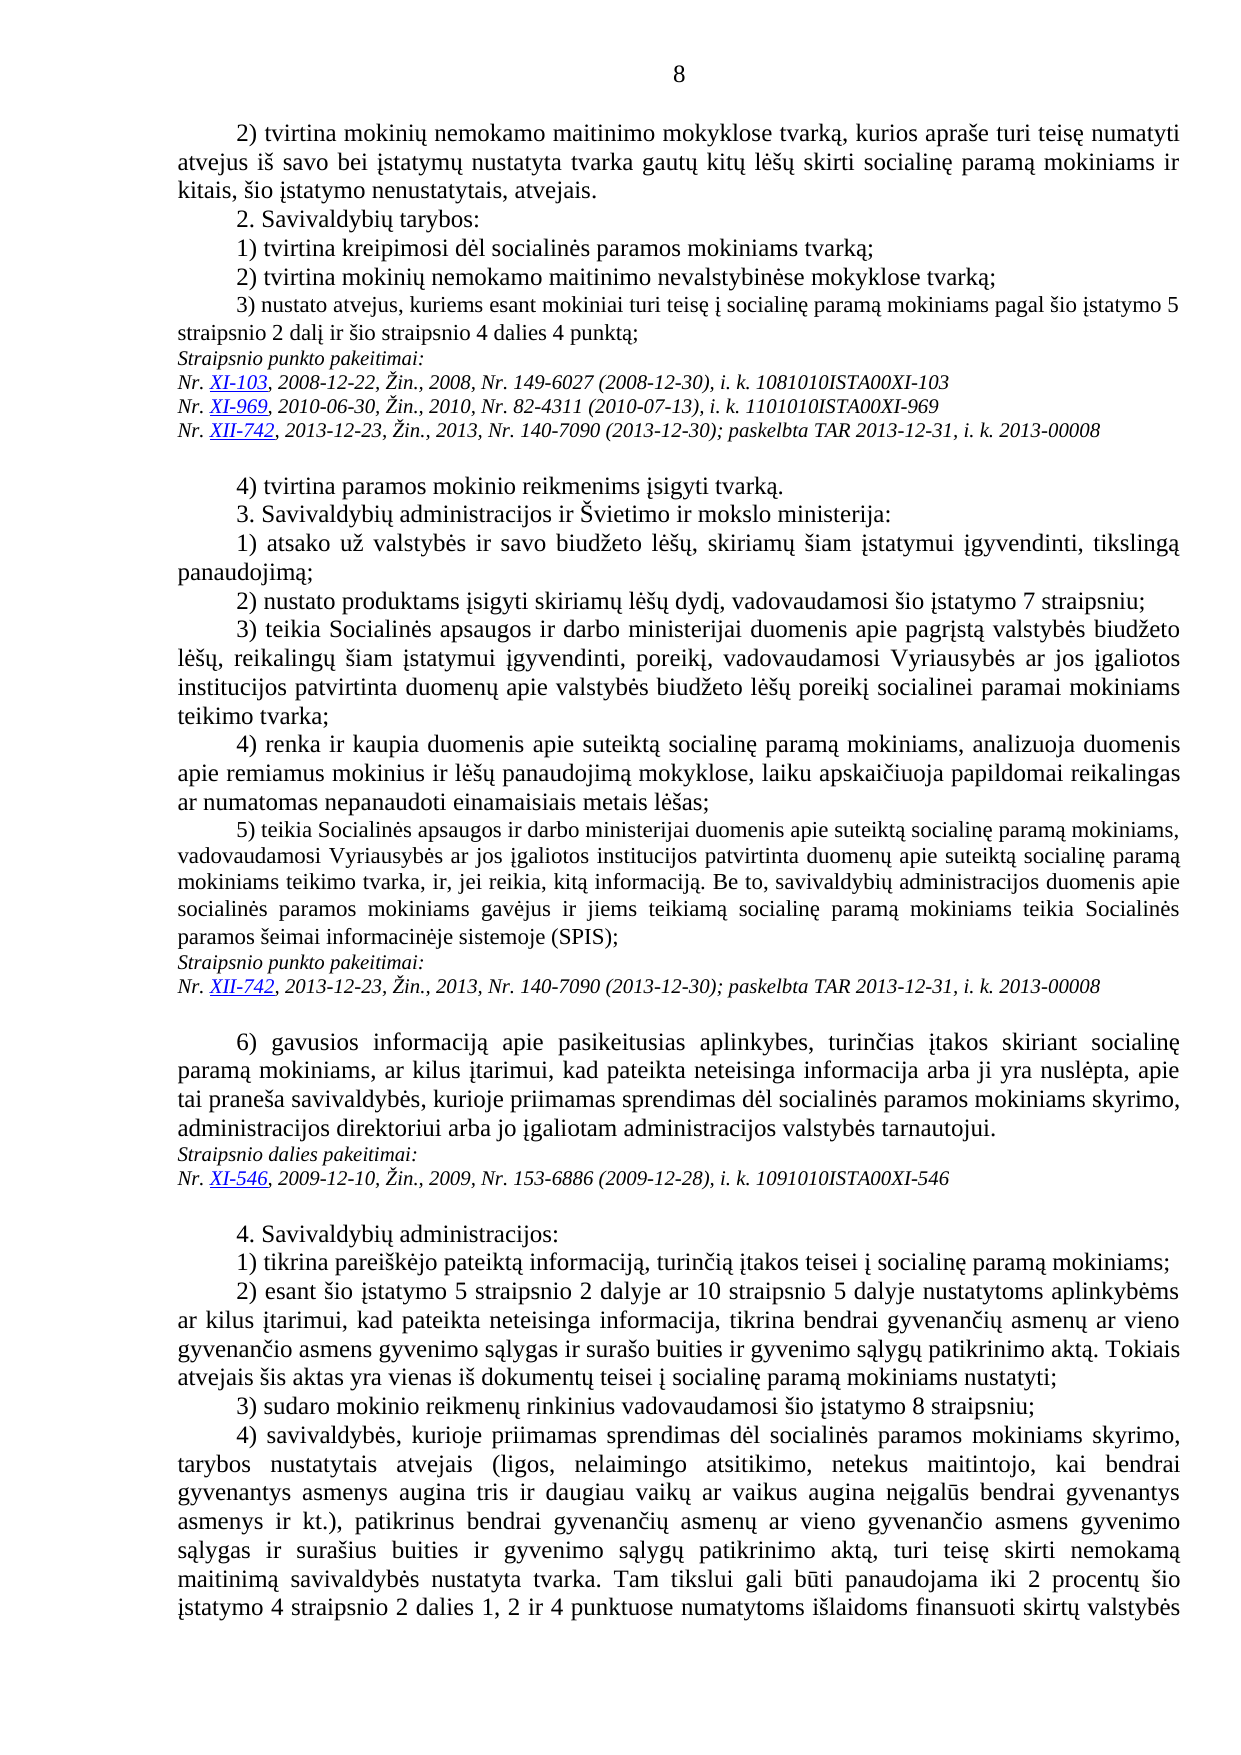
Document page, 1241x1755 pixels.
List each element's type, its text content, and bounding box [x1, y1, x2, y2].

text 4) savivaldybės, kurioje priimamas sprendimas dėl socialinės paramos mokiniams skyrimo, tarybos nustatytais atvejais (ligos, nelaimingo atsitikimo, netekus maitintojo, kai bendrai gyvenantys asmenys augina tris ir daugiau vaikų ar vaikus augina neįgalūs bendrai gyvenantys asmenys ir kt.), patikrinus bendrai gyvenančių asmenų ar vieno gyvenančio asmens gyvenimo sąlygas ir surašius buities ir gyvenimo sąlygų patikrinimo aktą, turi teisę skirti nemokamą maitinimą savivaldybės nustatyta tvarka. Tam tikslui gali būti panaudojama iki 2 procentų šio įstatymo 4 straipsnio 2 dalies 1, 2 ir 4 punktuose numatytoms išlaidoms finansuoti skirtų valstybės [177, 1420, 1181, 1621]
text Nr. XII-742, 2013-12-23, Žin., 2013, Nr. 140-7090 (2013-12-30); paskelbta TAR 2013-12-31, i. k. 2013-00008 [177, 418, 1181, 442]
text Nr. XII-742, 2013-12-23, Žin., 2013, Nr. 140-7090 (2013-12-30); paskelbta TAR 2013-12-31, i. k. 2013-00008 [177, 974, 1181, 998]
text 6) gavusios informaciją apie pasikeitusias aplinkybes, turinčias įtakos skiriant socialinę paramą mokiniams, ar kilus įtarimui, kad pateikta neteisinga informacija arba ji yra nuslėpta, apie tai praneša savivaldybės, kurioje priimamas sprendimas dėl socialinės paramos mokiniams skyrimo, administracijos direktoriui arba jo įgaliotam administracijos valstybės tarnautojui. [177, 1027, 1181, 1142]
text 4) tvirtina paramos mokinio reikmenims įsigyti tvarką. [177, 471, 1181, 499]
text Nr. XI-546, 2009-12-10, Žin., 2009, Nr. 153-6886 (2009-12-28), i. k. 1091010ISTA00XI-546 [177, 1166, 1181, 1190]
text 1) tikrina pareiškėjo pateiktą informaciją, turinčią įtakos teisei į socialinę paramą mokiniams; [177, 1247, 1181, 1276]
text 1) tvirtina kreipimosi dėl socialinės paramos mokiniams tvarką; [177, 233, 1181, 262]
text 3) nustato atvejus, kuriems esant mokiniai turi teisę į socialinę paramą mokiniams pagal šio įstatymo 5 straipsnio 2 dalį ir šio straipsnio 4 dalies 4 punktą; [177, 291, 1181, 346]
text Straipsnio punkto pakeitimai: [177, 950, 1181, 974]
text 2) esant šio įstatymo 5 straipsnio 2 dalyje ar 10 straipsnio 5 dalyje nustatytoms aplinkybėms ar kilus įtarimui, kad pateikta neteisinga informacija, tikrina bendrai gyvenančių asmenų ar vieno gyvenančio asmens gyvenimo sąlygas ir surašo buities ir gyvenimo sąlygų patikrinimo aktą. Tokiais atvejais šis aktas yra vienas iš dokumentų teisei į socialinę paramą mokiniams nustatyti; [177, 1276, 1181, 1391]
text Straipsnio punkto pakeitimai: [177, 346, 1181, 370]
text Nr. XI-969, 2010-06-30, Žin., 2010, Nr. 82-4311 (2010-07-13), i. k. 1101010ISTA00XI-969 [177, 394, 1181, 418]
text 1) atsako už valstybės ir savo biudžeto lėšų, skiriamų šiam įstatymui įgyvendinti, tikslingą panaudojimą; [177, 528, 1181, 586]
text 3. Savivaldybių administracijos ir Švietimo ir mokslo ministerija: [177, 499, 1181, 528]
text 2. Savivaldybių tarybos: [177, 204, 1181, 233]
text 4) renka ir kaupia duomenis apie suteiktą socialinę paramą mokiniams, analizuoja duomenis apie remiamus mokinius ir lėšų panaudojimą mokyklose, laiku apskaičiuoja papildomai reikalingas ar numatomas nepanaudoti einamaisiais metais lėšas; [177, 729, 1181, 816]
text 4. Savivaldybių administracijos: [177, 1219, 1181, 1247]
text 3) sudaro mokinio reikmenų rinkinius vadovaudamosi šio įstatymo 8 straipsniu; [177, 1391, 1181, 1420]
text Nr. XI-103, 2008-12-22, Žin., 2008, Nr. 149-6027 (2008-12-30), i. k. 1081010ISTA00XI-103 [177, 370, 1181, 394]
text 5) teikia Socialinės apsaugos ir darbo ministerijai duomenis apie suteiktą socialinę paramą mokiniams, vadovaudamosi Vyriausybės ar jos įgaliotos institucijos patvirtinta duomenų apie suteiktą socialinę paramą mokiniams teikimo tvarka, ir, jei reikia, kitą informaciją. Be to, savivaldybių administracijos duomenis apie socialinės paramos mokiniams gavėjus ir jiems teikiamą socialinę paramą mokiniams teikia Socialinės paramos šeimai informacinėje sistemoje (SPIS); [177, 816, 1181, 950]
text 2) tvirtina mokinių nemokamo maitinimo mokyklose tvarką, kurios apraše turi teisę numatyti atvejus iš savo bei įstatymų nustatyta tvarka gautų kitų lėšų skirti socialinę paramą mokiniams ir kitais, šio įstatymo nenustatytais, atvejais. [177, 118, 1181, 204]
text 3) teikia Socialinės apsaugos ir darbo ministerijai duomenis apie pagrįstą valstybės biudžeto lėšų, reikalingų šiam įstatymui įgyvendinti, poreikį, vadovaudamosi Vyriausybės ar jos įgaliotos institucijos patvirtinta duomenų apie valstybės biudžeto lėšų poreikį socialinei paramai mokiniams teikimo tvarka; [177, 614, 1181, 729]
text Straipsnio dalies pakeitimai: [177, 1142, 1181, 1166]
text 2) tvirtina mokinių nemokamo maitinimo nevalstybinėse mokyklose tvarką; [177, 262, 1181, 291]
text 2) nustato produktams įsigyti skiriamų lėšų dydį, vadovaudamosi šio įstatymo 7 straipsniu; [177, 586, 1181, 614]
